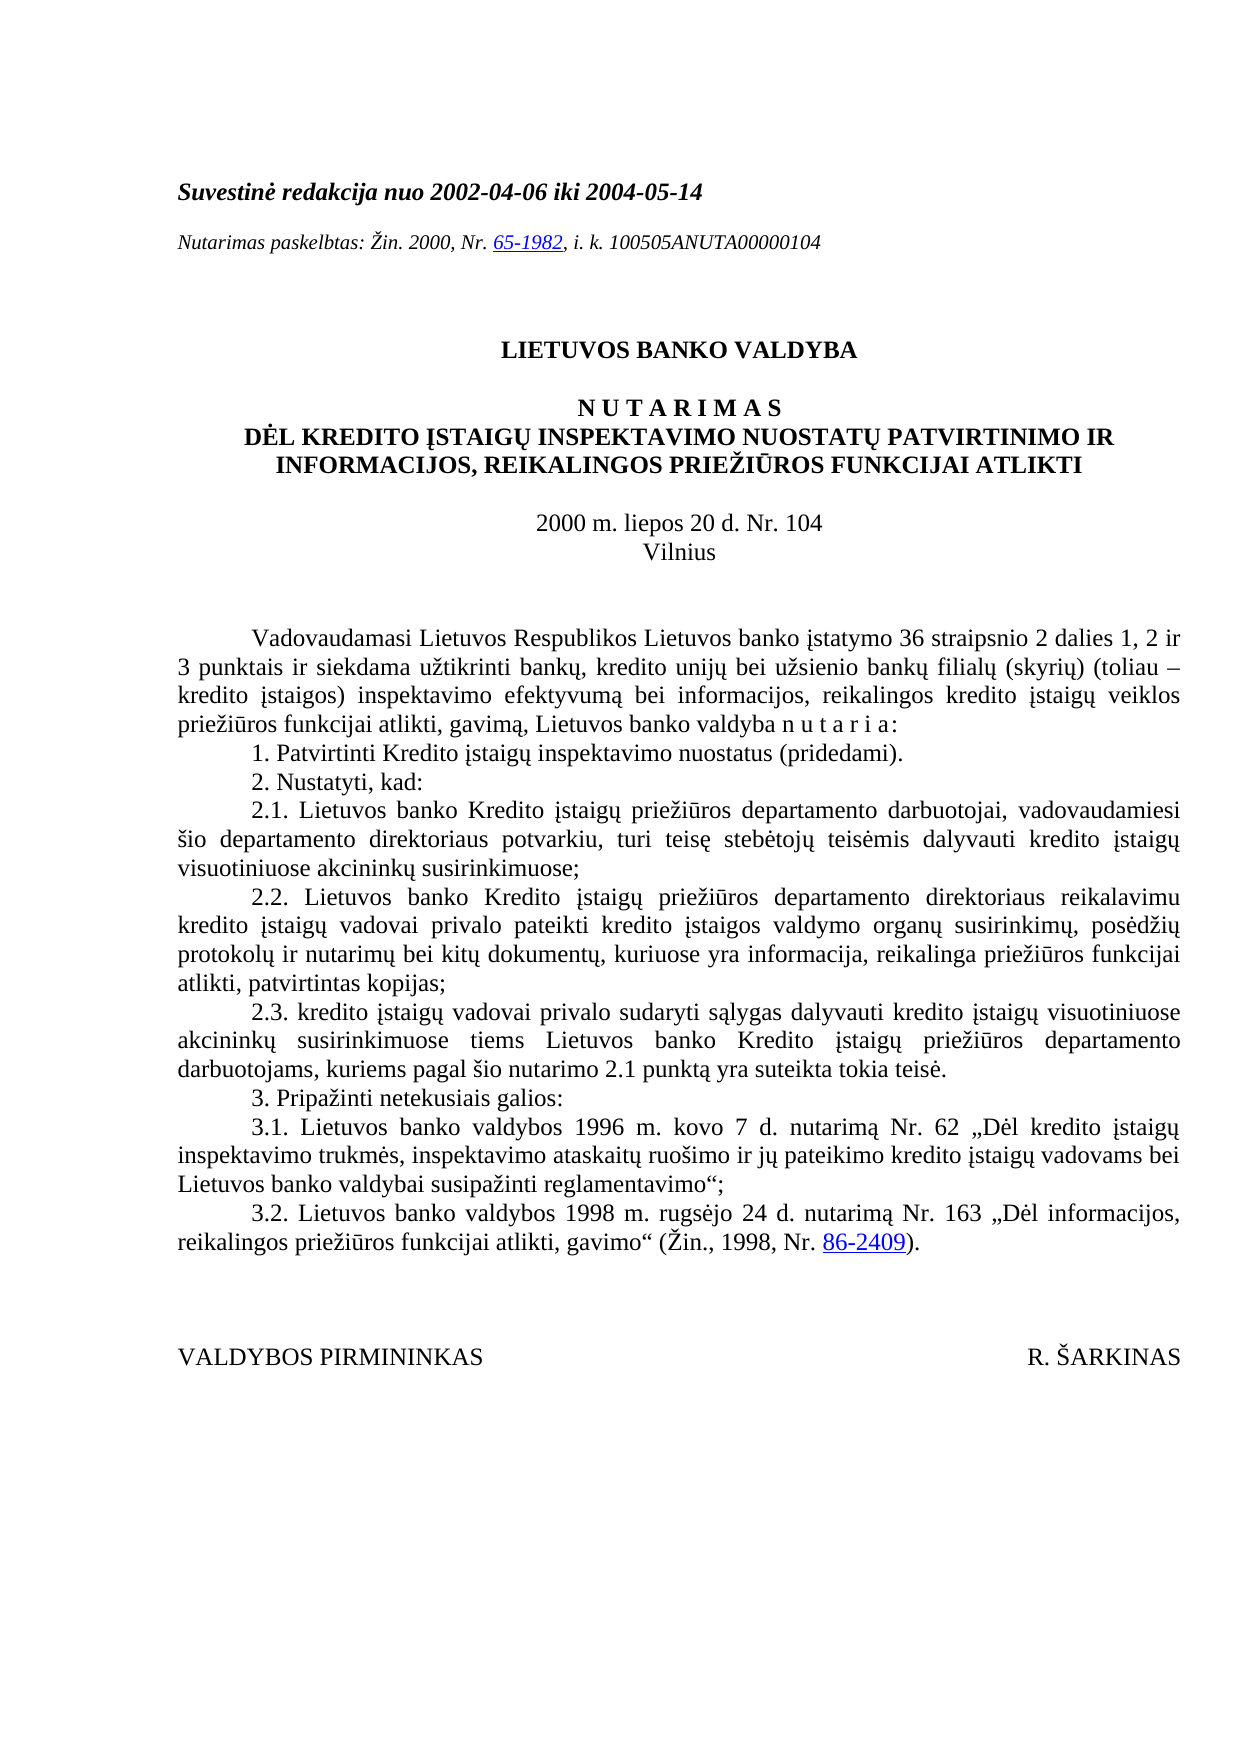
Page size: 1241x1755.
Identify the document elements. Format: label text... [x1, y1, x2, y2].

text DĖL KREDITO ĮSTAIGŲ INSPEKTAVIMO NUOSTATŲ PATVIRTINIMO IR INFORMACIJOS, REIKALINGOS PRIEŽIŪROS FUNKCIJAI ATLIKTI [177, 422, 1181, 479]
text LIETUVOS BANKO VALDYBA [177, 336, 1181, 364]
text Vadovaudamasi Lietuvos Respublikos Lietuvos banko įstatymo 36 straipsnio 2 dalies 1, 2 ir 3 punktais ir siekdama užtikrinti bankų, kredito unijų bei užsienio bankų filialų (skyrių) (toliau – kredito įstaigos) inspektavimo efektyvumą bei informacijos, reikalingos kredito įstaigų veiklos priežiūros funkcijai atlikti, gavimą, Lietuvos banko valdyba nutaria: [177, 623, 1181, 738]
text 3.2. Lietuvos banko valdybos 1998 m. rugsėjo 24 d. nutarimą Nr. 163 „Dėl informacijos, reikalingos priežiūros funkcijai atlikti, gavimo“ (Žin., 1998, Nr. 86-2409). [177, 1198, 1181, 1256]
text 2. Nustatyti, kad: [177, 767, 1181, 796]
text 3. Pripažinti netekusiais galios: [177, 1083, 1181, 1112]
text Nutarimas paskelbtas: Žin. 2000, Nr. 65-1982, i. k. 100505ANUTA00000104 [177, 230, 1181, 254]
text Suvestinė redakcija nuo 2002-04-06 iki 2004-05-14 [177, 177, 1181, 206]
text Vilnius [177, 537, 1181, 566]
text 3.1. Lietuvos banko valdybos 1996 m. kovo 7 d. nutarimą Nr. 62 „Dėl kredito įstaigų inspektavimo trukmės, inspektavimo ataskaitų ruošimo ir jų pateikimo kredito įstaigų vadovams bei Lietuvos banko valdybai susipažinti reglamentavimo“; [177, 1112, 1181, 1198]
text 2.3. kredito įstaigų vadovai privalo sudaryti sąlygas dalyvauti kredito įstaigų visuotiniuose akcininkų susirinkimuose tiems Lietuvos banko Kredito įstaigų priežiūros departamento darbuotojams, kuriems pagal šio nutarimo 2.1 punktą yra suteikta tokia teisė. [177, 997, 1181, 1083]
text Valdybos pirmininkas R. Šarkinas [177, 1342, 1181, 1371]
text 2000 m. liepos 20 d. Nr. 104 [177, 508, 1181, 537]
text 2.1. Lietuvos banko Kredito įstaigų priežiūros departamento darbuotojai, vadovaudamiesi šio departamento direktoriaus potvarkiu, turi teisę stebėtojų teisėmis dalyvauti kredito įstaigų visuotiniuose akcininkų susirinkimuose; [177, 796, 1181, 882]
text 1. Patvirtinti Kredito įstaigų inspektavimo nuostatus (pridedami). [177, 738, 1181, 767]
text 2.2. Lietuvos banko Kredito įstaigų priežiūros departamento direktoriaus reikalavimu kredito įstaigų vadovai privalo pateikti kredito įstaigos valdymo organų susirinkimų, posėdžių protokolų ir nutarimų bei kitų dokumentų, kuriuose yra informacija, reikalinga priežiūros funkcijai atlikti, patvirtintas kopijas; [177, 882, 1181, 997]
text N U T A R I M A S [177, 393, 1181, 422]
